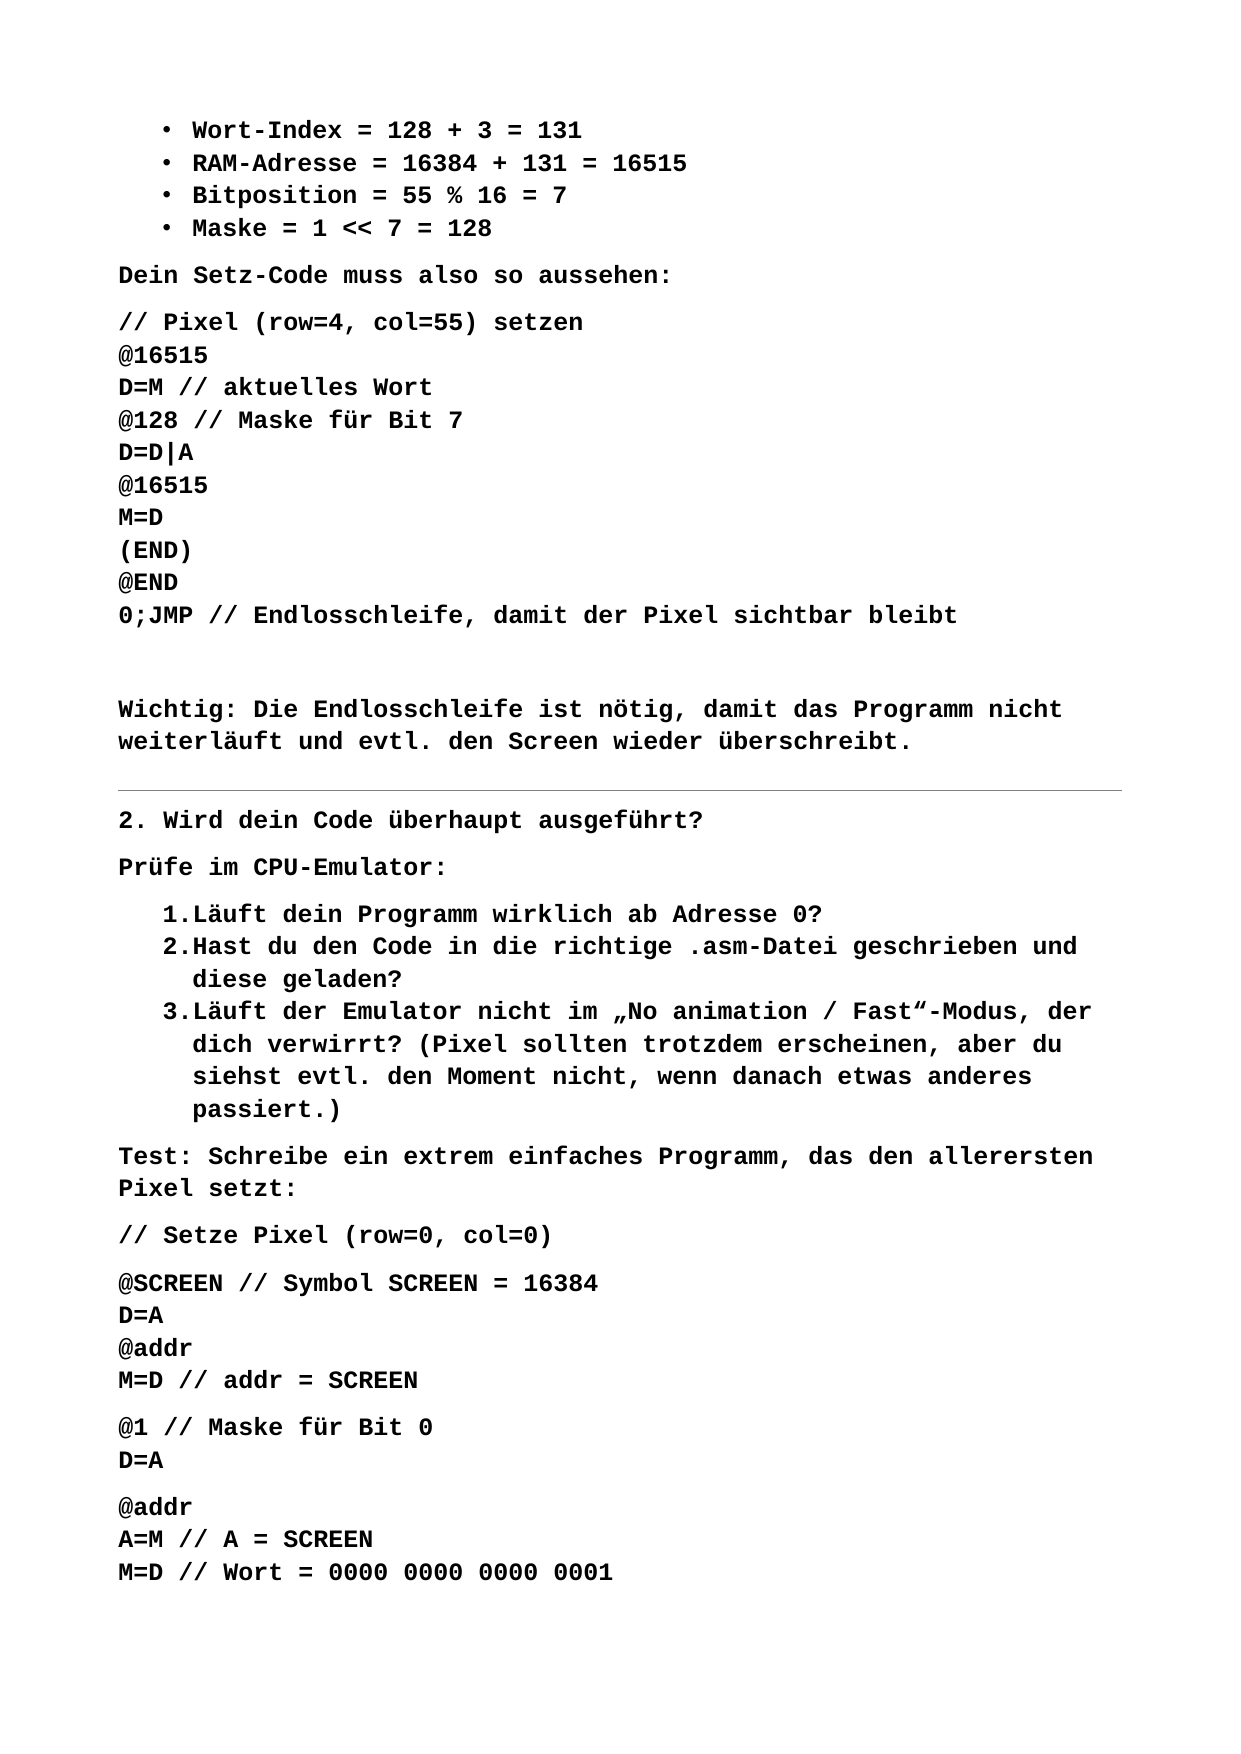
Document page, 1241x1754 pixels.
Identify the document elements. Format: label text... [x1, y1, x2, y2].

text 2. Wird dein Code überhaupt ausgeführt? [118, 807, 1122, 836]
list Bitposition = 55 % 16 = 7 [162, 183, 1122, 211]
text Wichtig: Die Endlosschleife ist nötig, damit das Programm nicht weiterläuft und evtl. den Screen wieder überschreibt. [118, 696, 1122, 757]
text // Setze Pixel (row=0, col=0) [118, 1223, 1122, 1251]
list Maske = 1 << 7 = 128 [162, 216, 1122, 244]
text Prüfe im CPU‑Emulator: [118, 854, 1122, 883]
text Dein Setz‑Code muss also so aussehen: [118, 263, 1122, 291]
list Läuft der Emulator nicht im „No animation / Fast“‑Modus, der dich verwirrt? (Pixel sollten trotzdem erscheinen, aber du siehst evtl. den Moment nicht, wenn danach etwas anderes passiert.) [162, 999, 1122, 1125]
text Test: Schreibe ein extrem einfaches Programm, das den allerersten Pixel setzt: [118, 1143, 1122, 1204]
text @addr A=M // A = SCREEN M=D // Wort = 0000 0000 0000 0001 [118, 1494, 1122, 1588]
list Wort‑Index = 128 + 3 = 131 [162, 118, 1122, 146]
list Hast du den Code in die richtige .asm‑Datei geschrieben und diese geladen? [162, 934, 1122, 995]
text @1 // Maske für Bit 0 D=A [118, 1415, 1122, 1476]
text // Pixel (row=4, col=55) setzen @16515 D=M // aktuelles Wort @128 // Maske für Bit 7 D=D|A @16515 M=D (END) @END 0;JMP // Endlosschleife, damit der Pixel sichtbar bleibt [118, 310, 1122, 631]
text @SCREEN // Symbol SCREEN = 16384 D=A @addr M=D // addr = SCREEN [118, 1270, 1122, 1396]
list Läuft dein Programm wirklich ab Adresse 0? [162, 901, 1122, 930]
list RAM‑Adresse = 16384 + 131 = 16515 [162, 151, 1122, 179]
